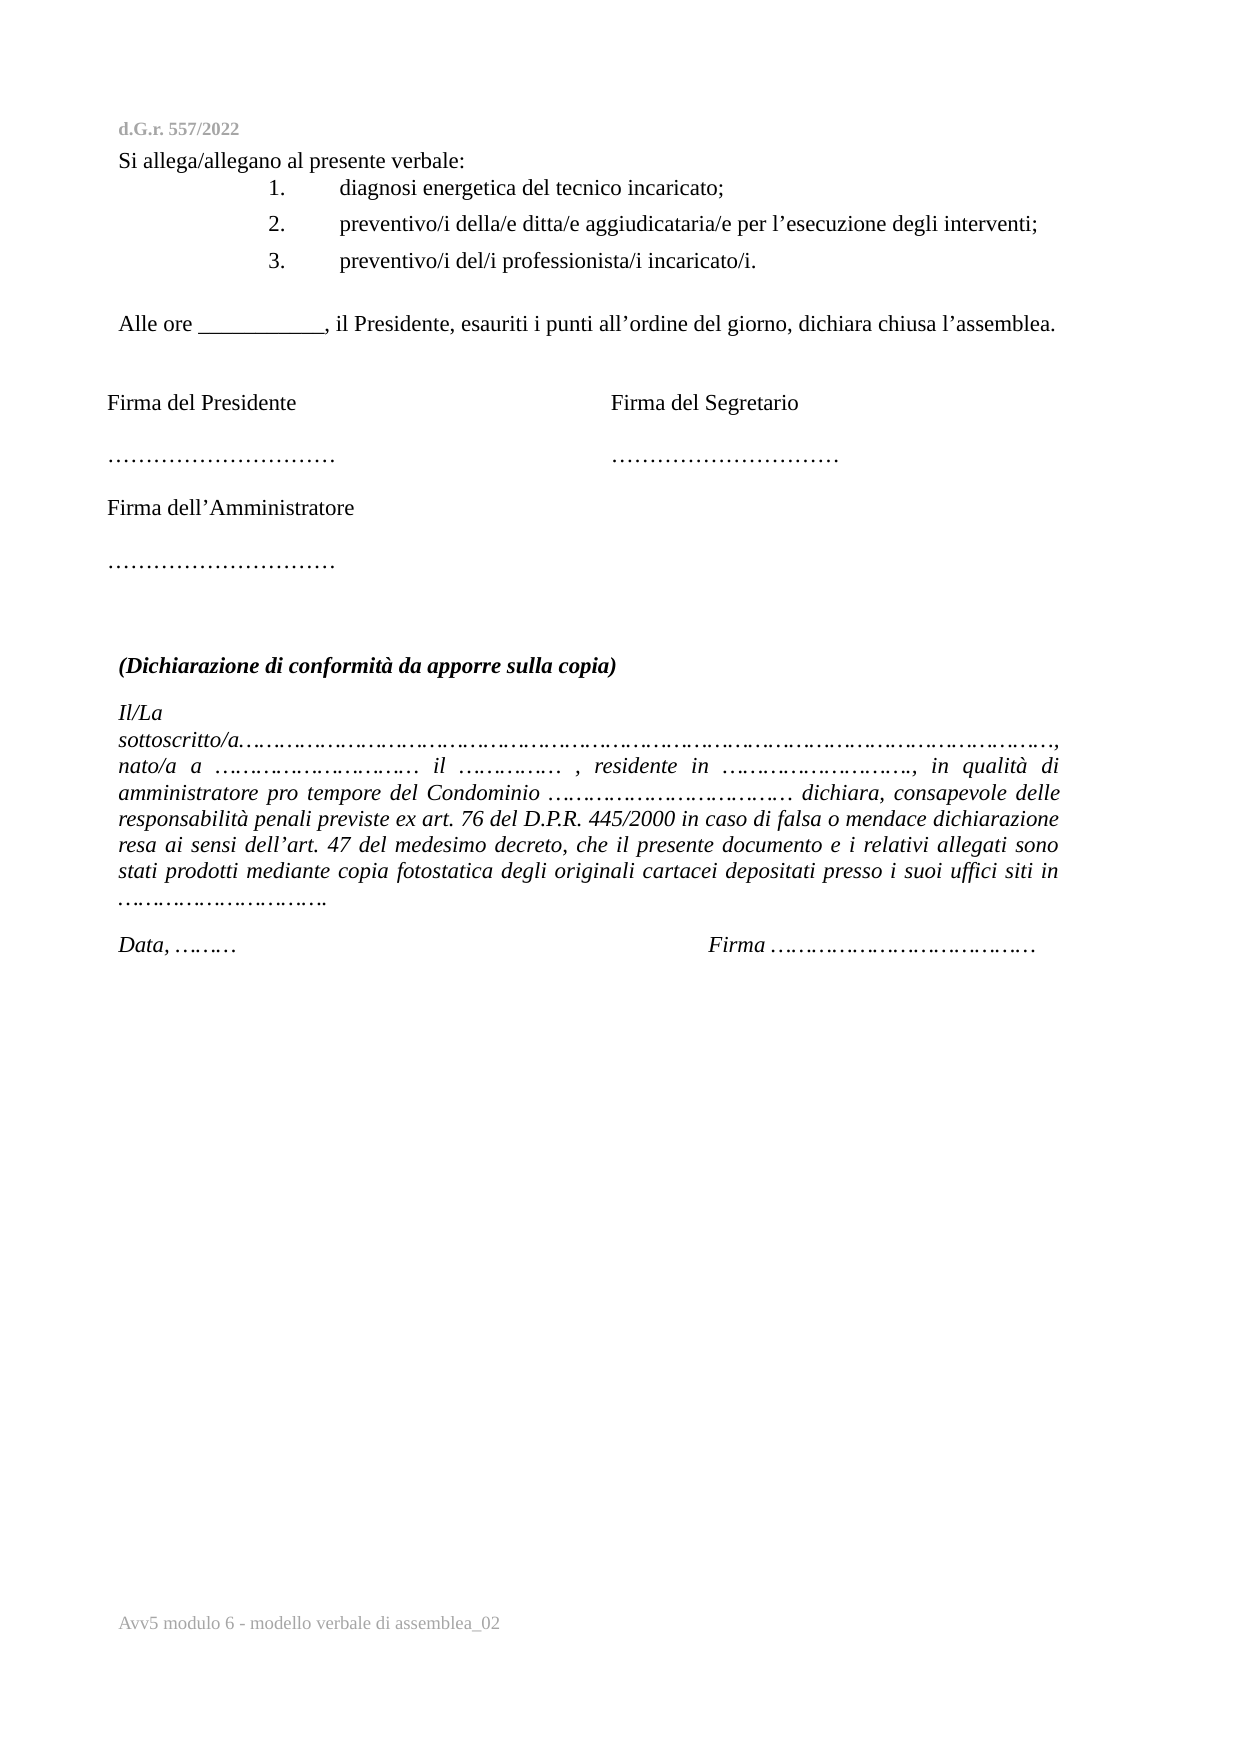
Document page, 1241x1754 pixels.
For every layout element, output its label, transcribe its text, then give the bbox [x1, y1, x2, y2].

text Data, ……… Firma ………………………………… [118, 931, 1063, 957]
text (Dichiarazione di conformità da apporre sulla copia) [118, 652, 1122, 679]
text Il/La sottoscritto/a…………………………………………………………………………………………………………, nato/a a ………………………… il …………… , residente in ………………………., in qualità di amministratore pro tempore del Condominio ……………………………… dichiara, consapevole delle responsabilità penali previste ex art. 76 del D.P.R. 445/2000 in caso di falsa o mendace dichiarazione resa ai sensi dell’art. 47 del medesimo decreto, che il presente documento e i relativi allegati sono stati prodotti mediante copia fotostatica degli originali cartacei depositati presso i suoi uffici siti in …………………………. [118, 699, 1063, 910]
table_cell [100, 468, 603, 494]
table_cell Firma dell’Amministratore ………………………… [100, 494, 603, 573]
list preventivo/i del/i professionista/i incaricato/i. [268, 247, 1122, 273]
table_header Firma del Presidente ………………………… [100, 389, 603, 468]
list diagnosi energetica del tecnico incaricato; [268, 174, 1122, 200]
text Alle ore ___________, il Presidente, esauriti i punti all’ordine del giorno, dichiara chiusa l’assemblea. [118, 310, 1122, 336]
table_cell [603, 468, 1107, 494]
text Si allega/allegano al presente verbale: [118, 148, 1122, 174]
table_header Firma del Segretario ………………………… [603, 389, 1107, 468]
list preventivo/i della/e ditta/e aggiudicataria/e per l’esecuzione degli interventi; [268, 210, 1122, 237]
table_cell [603, 494, 1107, 573]
